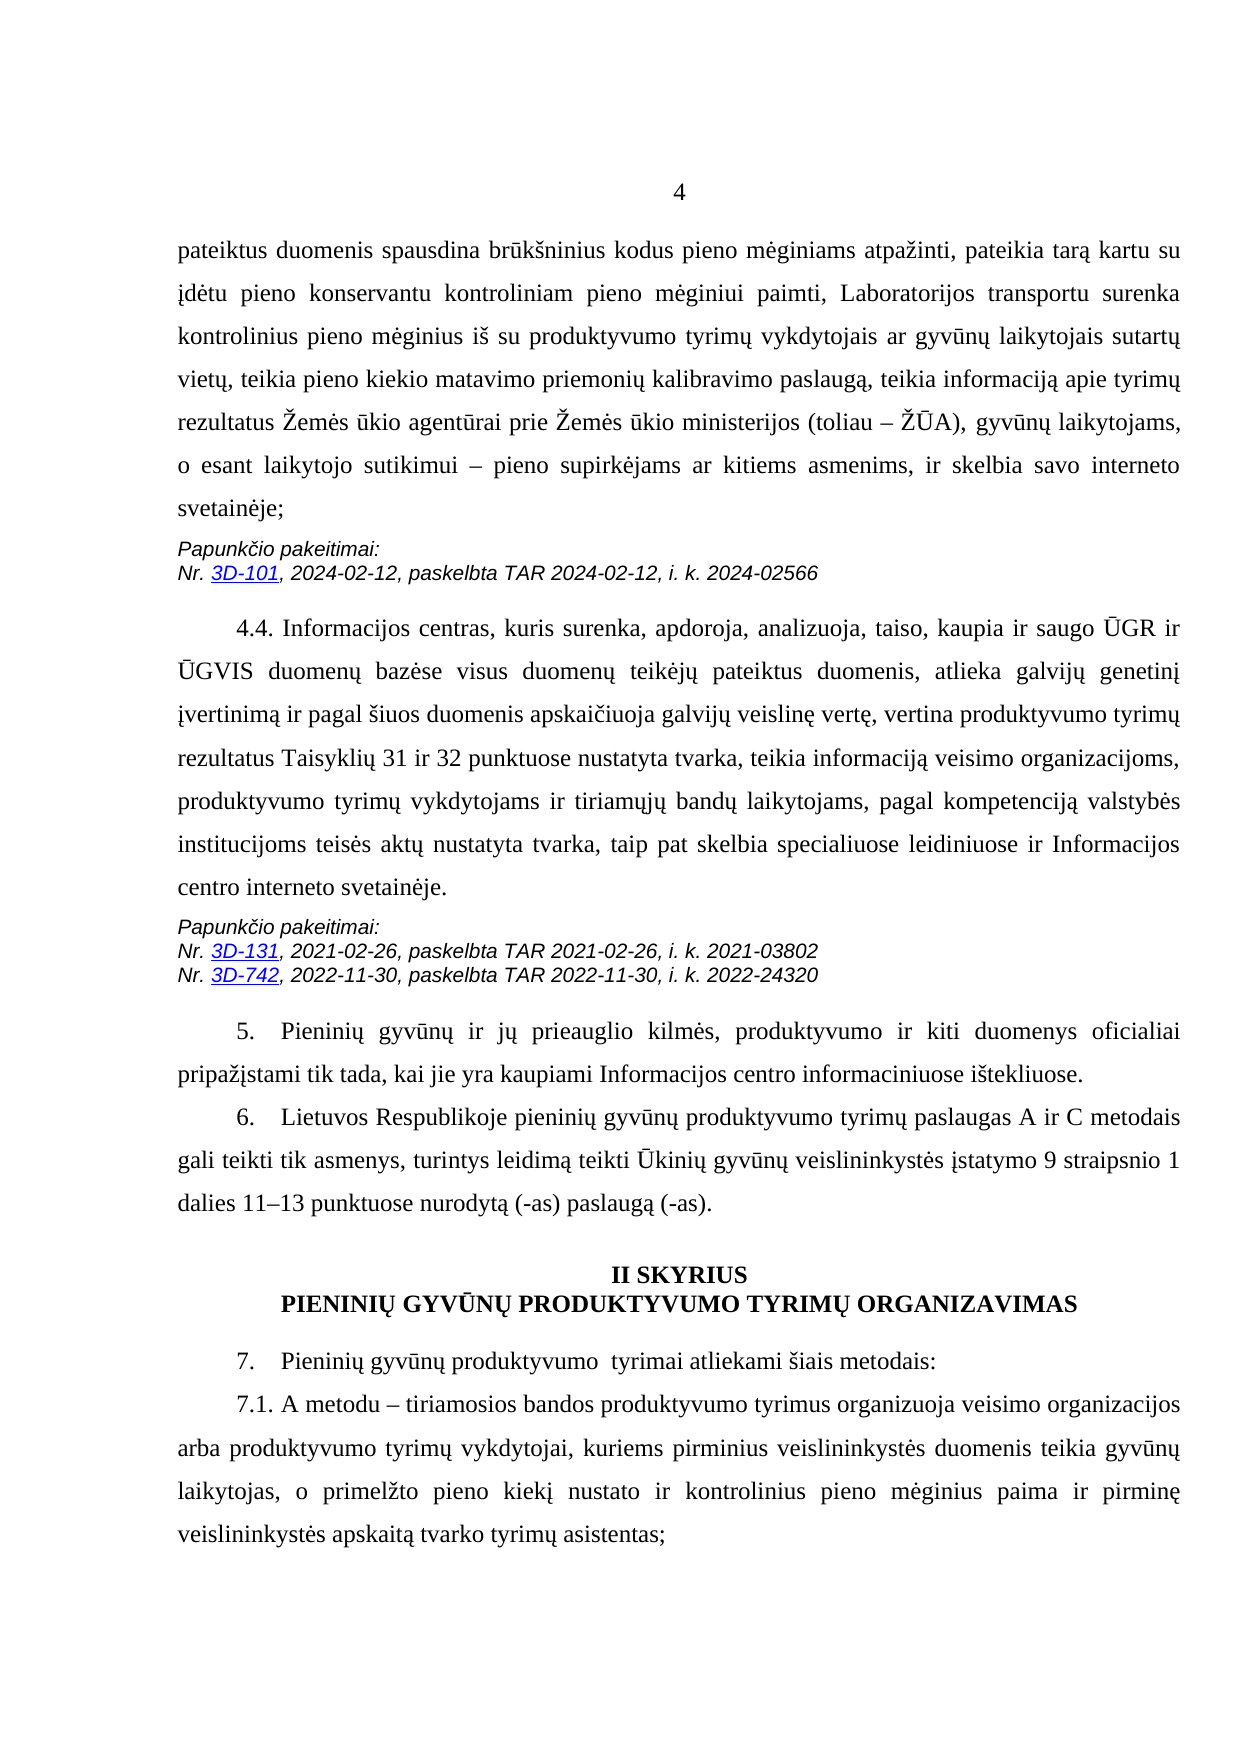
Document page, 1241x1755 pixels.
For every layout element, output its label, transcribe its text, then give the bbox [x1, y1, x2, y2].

text 7. Pieninių gyvūnų produktyvumo tyrimai atliekami šiais metodais: [177, 1346, 1181, 1375]
text 5. Pieninių gyvūnų ir jų prieauglio kilmės, produktyvumo ir kiti duomenys oficialiai pripažįstami tik tada, kai jie yra kaupiami Informacijos centro informaciniuose ištekliuose. [177, 1016, 1181, 1088]
text II SKYRIUS [177, 1260, 1181, 1289]
text pateiktus duomenis spausdina brūkšninius kodus pieno mėginiams atpažinti, pateikia tarą kartu su įdėtu pieno konservantu kontroliniam pieno mėginiui paimti, Laboratorijos transportu surenka kontrolinius pieno mėginius iš su produktyvumo tyrimų vykdytojais ar gyvūnų laikytojais sutartų vietų, teikia pieno kiekio matavimo priemonių kalibravimo paslaugą, teikia informaciją apie tyrimų rezultatus Žemės ūkio agentūrai prie Žemės ūkio ministerijos (toliau – ŽŪA), gyvūnų laikytojams, o esant laikytojo sutikimui – pieno supirkėjams ar kitiems asmenims, ir skelbia savo interneto svetainėje; [177, 235, 1181, 522]
text Nr. 3D-742, 2022-11-30, paskelbta TAR 2022-11-30, i. k. 2022-24320 [177, 963, 1181, 987]
text Nr. 3D-131, 2021-02-26, paskelbta TAR 2021-02-26, i. k. 2021-03802 [177, 939, 1181, 963]
text Papunkčio pakeitimai: [177, 915, 1181, 939]
text Papunkčio pakeitimai: [177, 537, 1181, 561]
text 7.1. A metodu – tiriamosios bandos produktyvumo tyrimus organizuoja veisimo organizacijos arba produktyvumo tyrimų vykdytojai, kuriems pirminius veislininkystės duomenis teikia gyvūnų laikytojas, o primelžto pieno kiekį nustato ir kontrolinius pieno mėginius paima ir pirminę veislininkystės apskaitą tvarko tyrimų asistentas; [177, 1389, 1181, 1548]
text 6. Lietuvos Respublikoje pieninių gyvūnų produktyvumo tyrimų paslaugas A ir C metodais gali teikti tik asmenys, turintys leidimą teikti Ūkinių gyvūnų veislininkystės įstatymo 9 straipsnio 1 dalies 11–13 punktuose nurodytą (-as) paslaugą (-as). [177, 1102, 1181, 1217]
text Nr. 3D-101, 2024-02-12, paskelbta TAR 2024-02-12, i. k. 2024-02566 [177, 561, 1181, 584]
text PIENINIŲ GYVŪNŲ PRODUKTYVUMO TYRIMŲ ORGANIZAVIMAS [177, 1289, 1181, 1318]
text 4.4. Informacijos centras, kuris surenka, apdoroja, analizuoja, taiso, kaupia ir saugo ŪGR ir ŪGVIS duomenų bazėse visus duomenų teikėjų pateiktus duomenis, atlieka galvijų genetinį įvertinimą ir pagal šiuos duomenis apskaičiuoja galvijų veislinę vertę, vertina produktyvumo tyrimų rezultatus Taisyklių 31 ir 32 punktuose nustatyta tvarka, teikia informaciją veisimo organizacijoms, produktyvumo tyrimų vykdytojams ir tiriamųjų bandų laikytojams, pagal kompetenciją valstybės institucijoms teisės aktų nustatyta tvarka, taip pat skelbia specialiuose leidiniuose ir Informacijos centro interneto svetainėje. [177, 613, 1181, 901]
